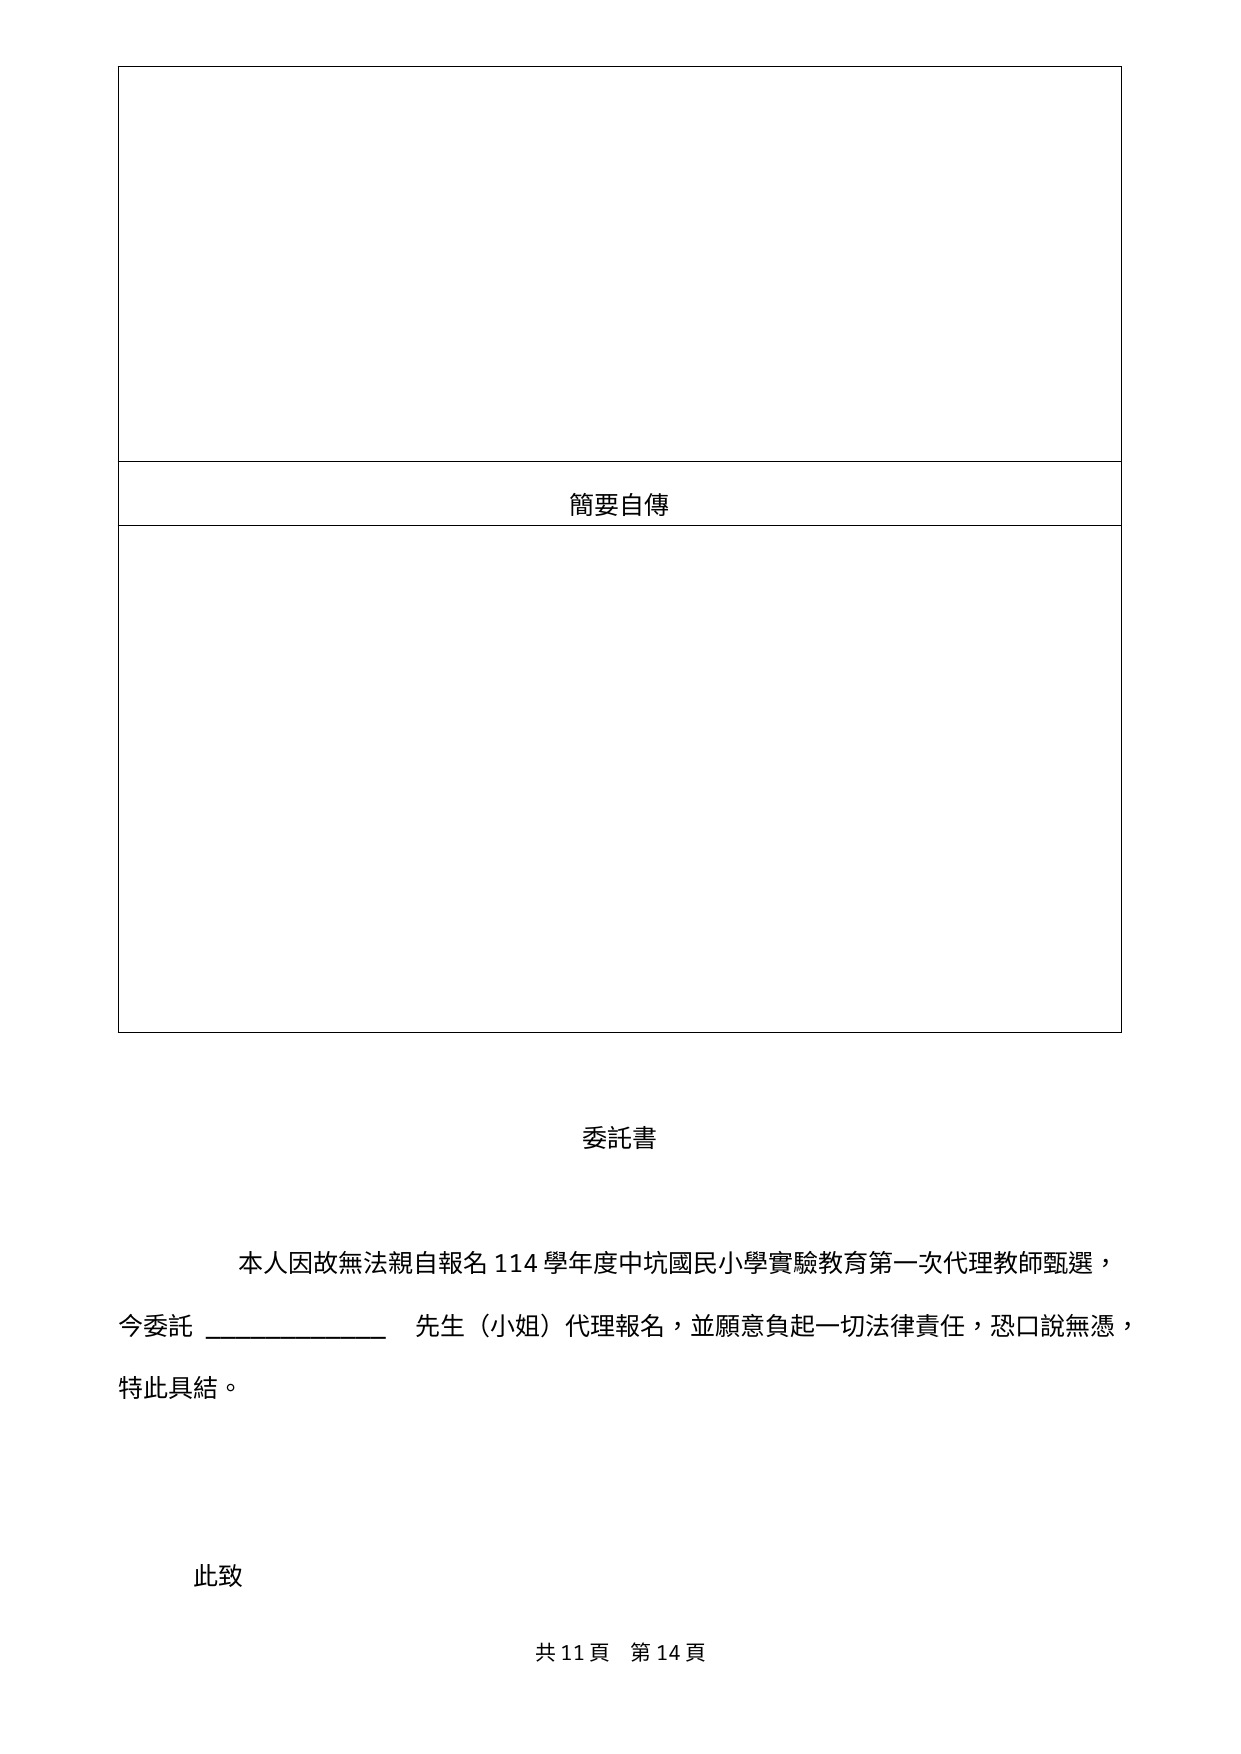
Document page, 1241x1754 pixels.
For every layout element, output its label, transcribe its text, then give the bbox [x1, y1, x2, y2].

table_cell [119, 67, 1121, 461]
text 本人因故無法親自報名114學年度中坑國民小學實驗教育第一次代理教師甄選，今委託 ____________ 先生（小姐）代理報名，並願意負起一切法律責任，恐口說無憑，特此具結。 [118, 1220, 1122, 1408]
text 此致 [118, 1533, 1122, 1595]
table_cell [119, 526, 1121, 1032]
text 委託書 [118, 1095, 1122, 1158]
table_cell 簡要自傳 [119, 462, 1121, 525]
